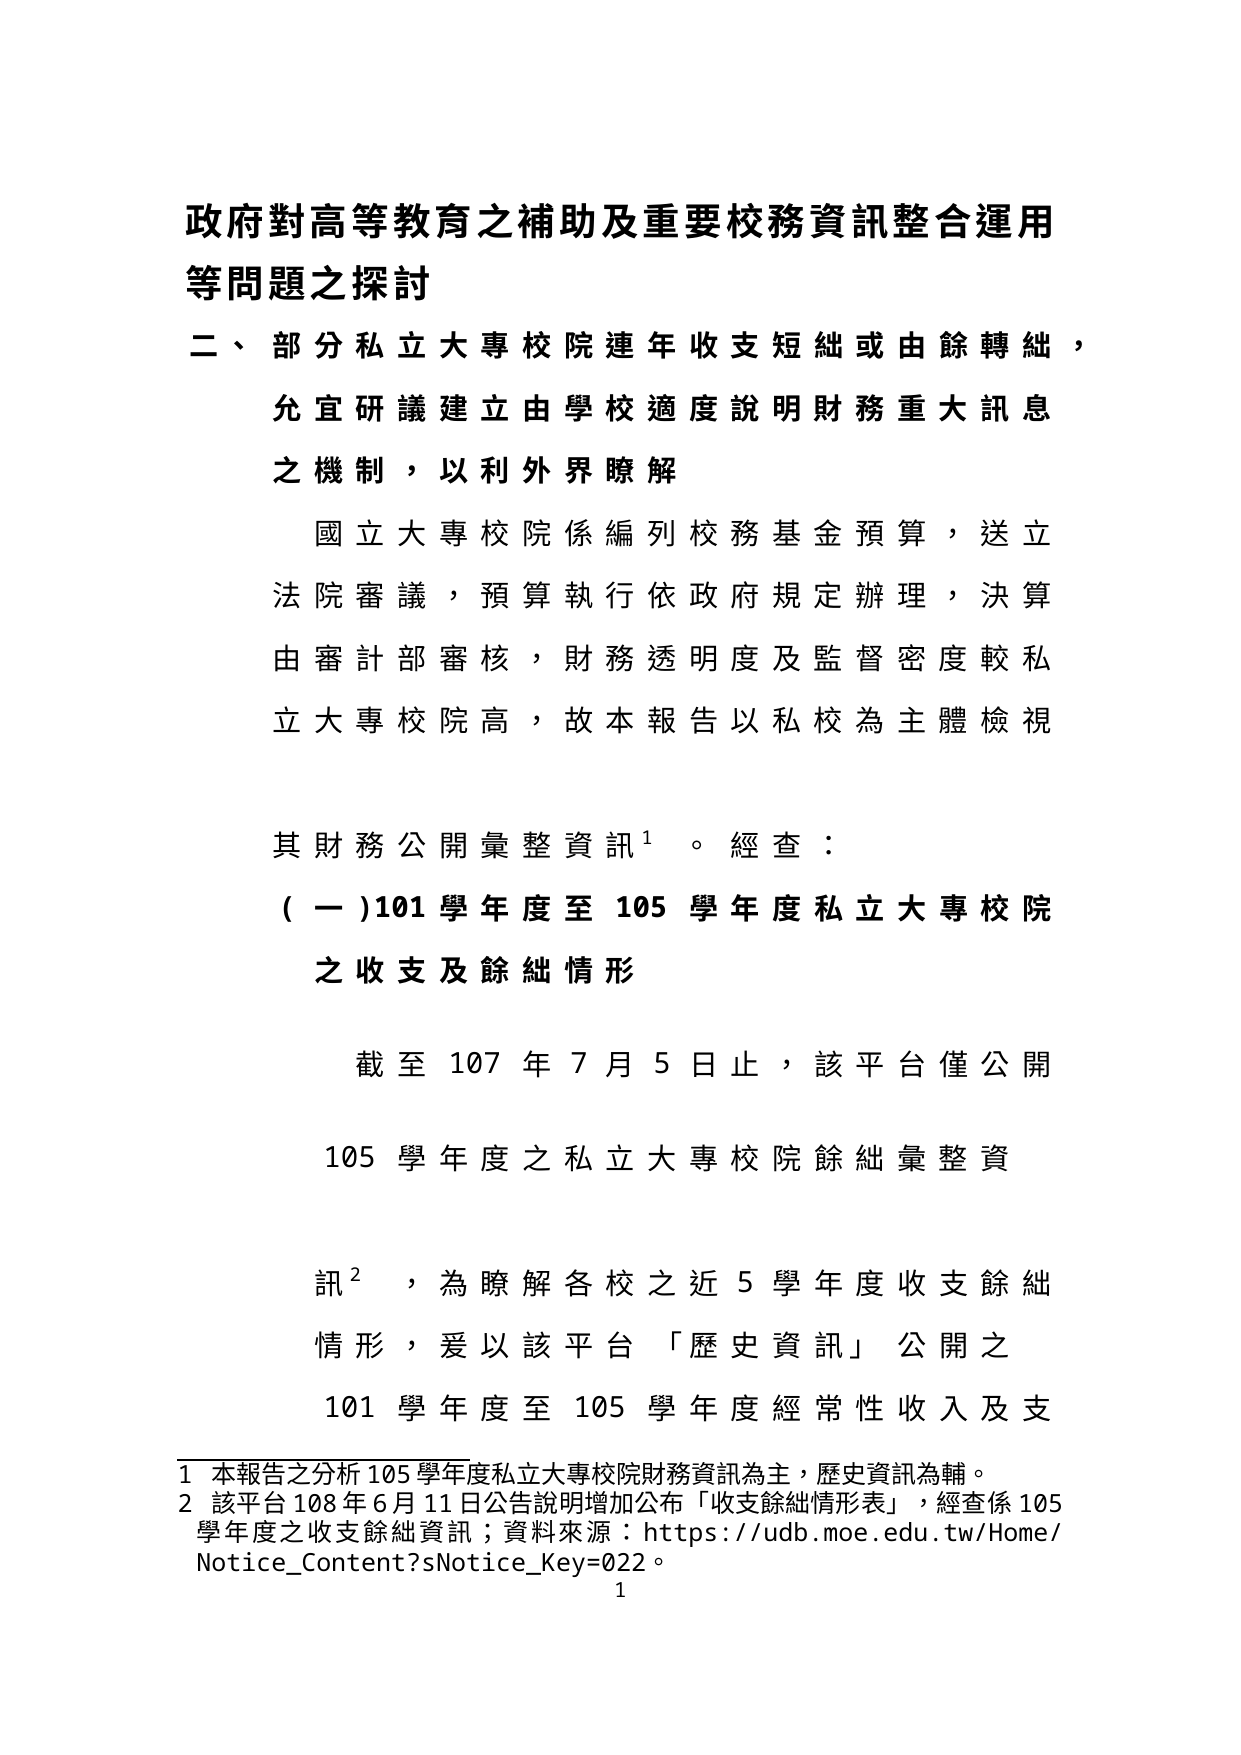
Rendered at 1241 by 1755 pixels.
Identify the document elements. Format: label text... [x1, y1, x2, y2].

text (一)101學年度至105學年度私立大專校院之收支及餘絀情形 [242, 865, 1058, 990]
text 政府對高等教育之補助及重要校務資訊整合運用等問題之探討 [183, 177, 1058, 302]
text 該平台108年6月11日公告說明增加公布「收支餘絀情形表」，經查係105學年度之收支餘絀資訊；資料來源：https://udb.moe.edu.tw/Home/Notice_Content?sNotice_Key=022。 [177, 1489, 1063, 1577]
text 國立大專校院係編列校務基金預算，送立法院審議，預算執行依政府規定辦理，決算由審計部審核，財務透明度及監督密度較私立大專校院高，故本報告以私校為主體檢視其財務公開彙整資訊。經查： [242, 490, 1058, 865]
text 截至107年7月5日止，該平台僅公開105學年度之私立大專校院餘絀彙整資訊，為瞭解各校之近5學年度收支餘絀情形，爰以該平台「歷史資訊」公開之101學年度至105學年度經常性收入及支出相減計算各學年度之收支餘絀供參： [271, 990, 1058, 1427]
text 二、部分私立大專校院連年收支短絀或由餘轉絀，允宜研議建立由學校適度說明財務重大訊息之機制，以利外界瞭解 [183, 302, 1058, 490]
text 本報告之分析105學年度私立大專校院財務資訊為主，歷史資訊為輔。 [177, 1460, 1063, 1489]
